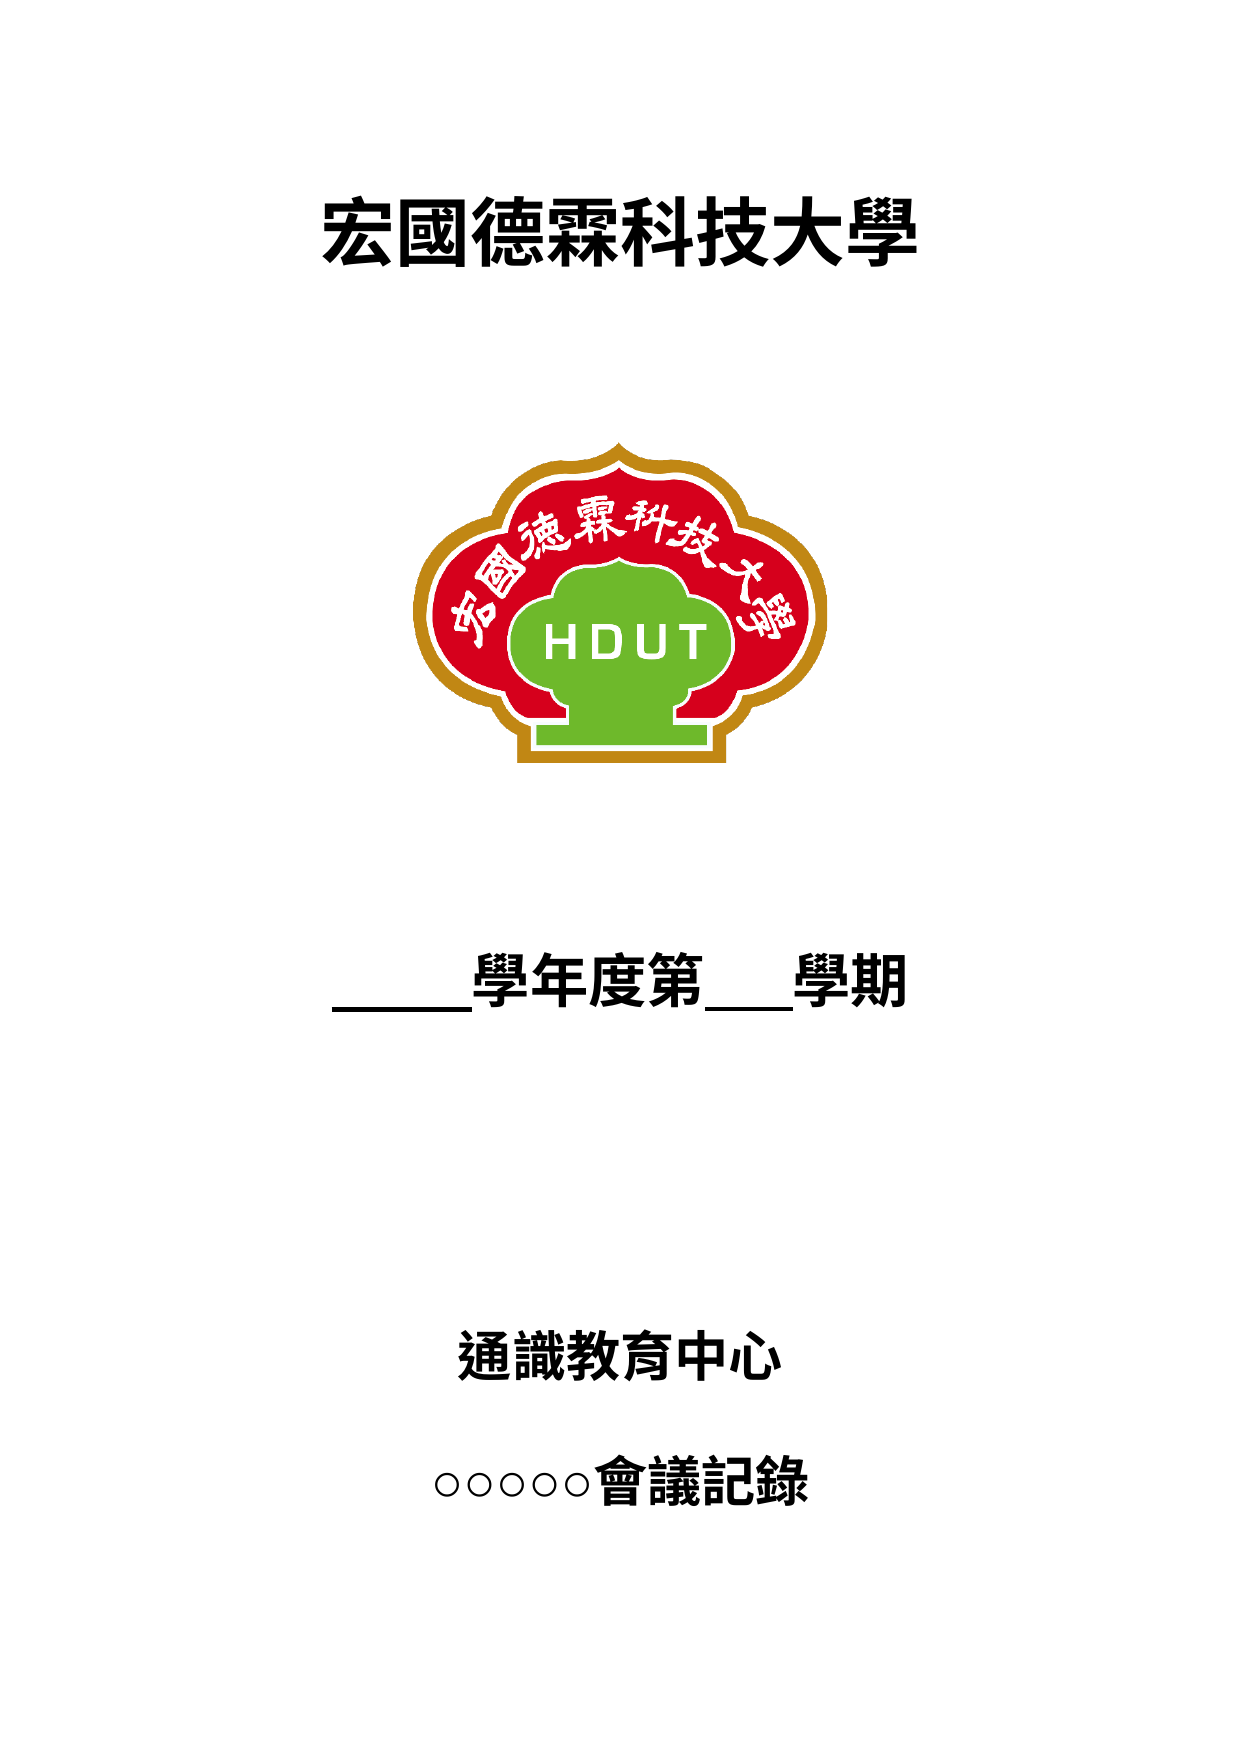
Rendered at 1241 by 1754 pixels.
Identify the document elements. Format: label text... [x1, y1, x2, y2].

text ○○○○○會議記錄 [171, 1405, 1069, 1530]
text 通識教育中心 [171, 1280, 1069, 1405]
text 學年度第 學期 [171, 905, 1069, 1030]
text 宏國德霖科技大學 [171, 155, 1069, 280]
